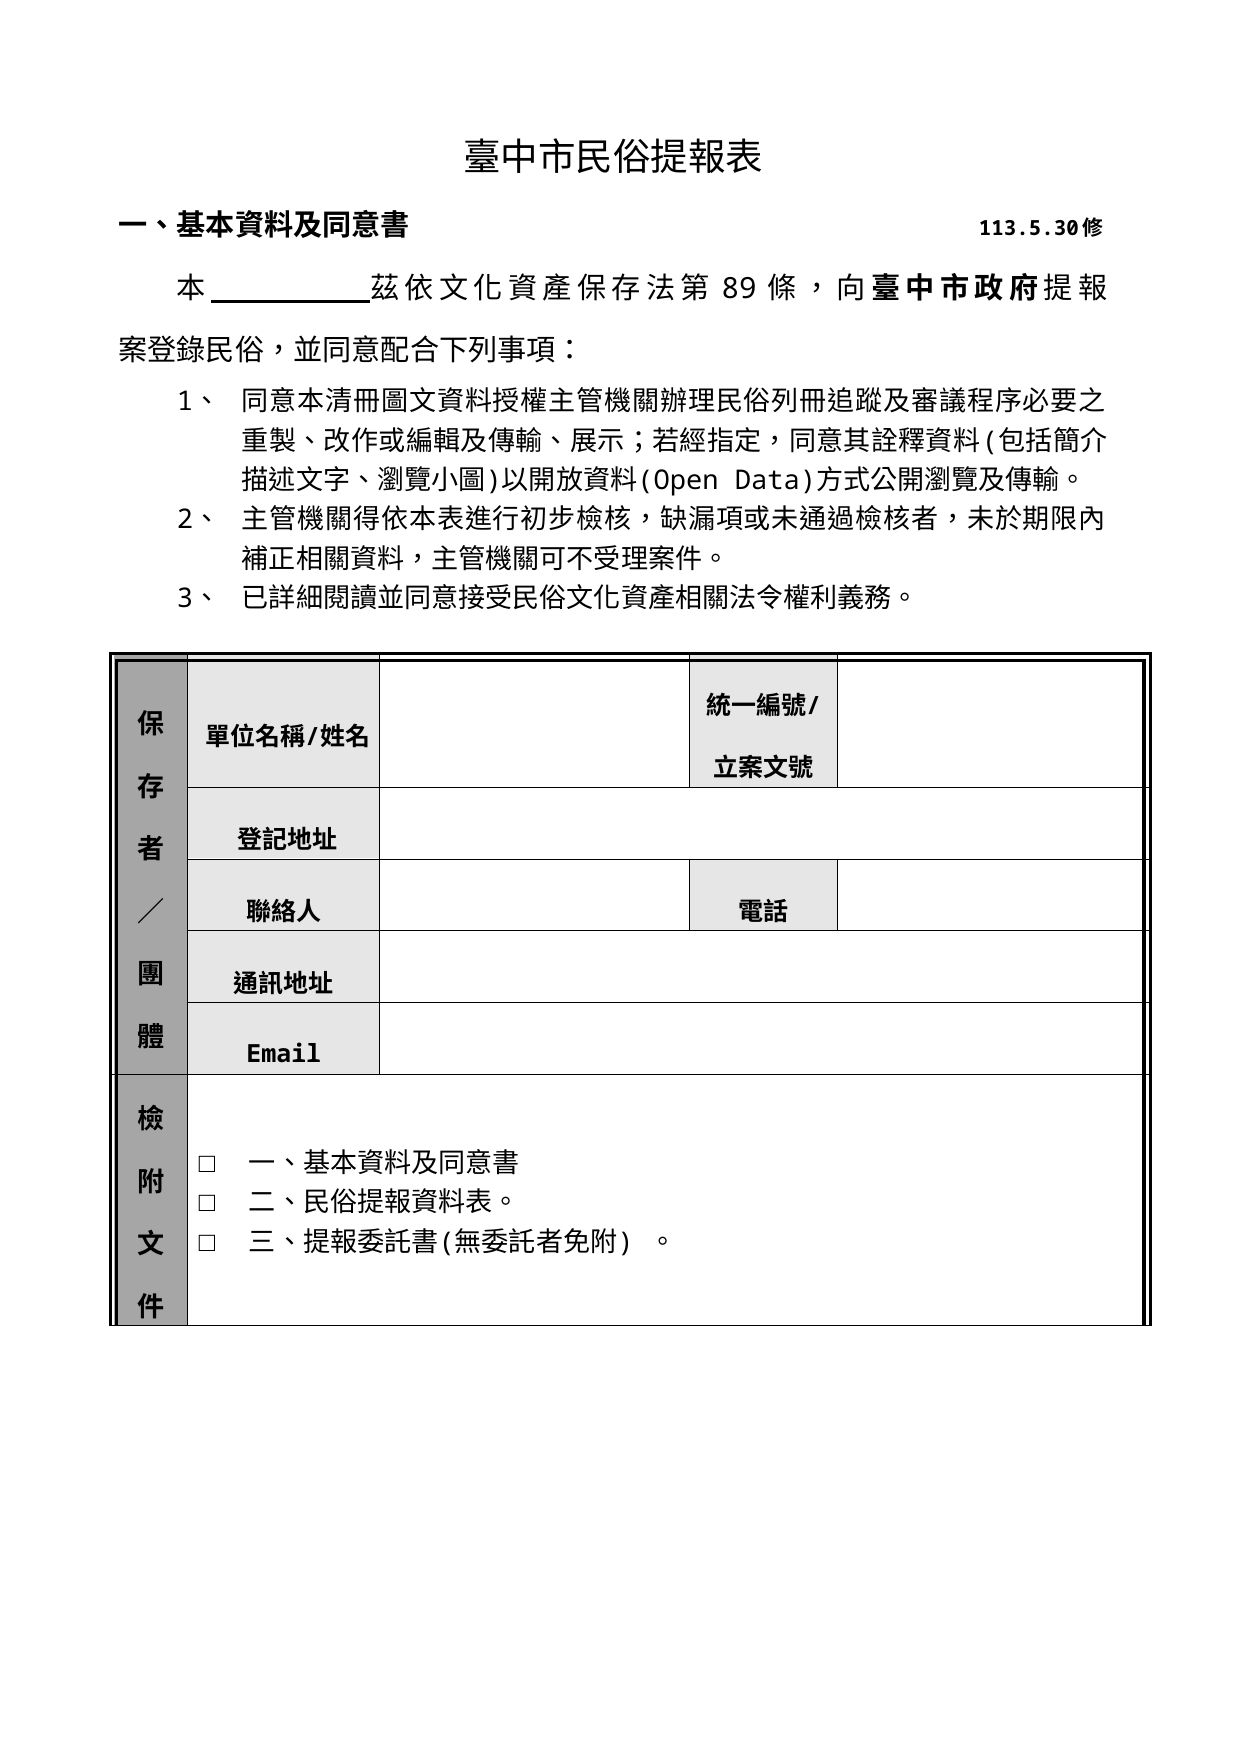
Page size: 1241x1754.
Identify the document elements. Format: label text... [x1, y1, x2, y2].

table_header [690, 655, 837, 659]
table_cell [380, 1003, 1142, 1074]
list 同意本清冊圖文資料授權主管機關辦理民俗列冊追蹤及審議程序必要之重製、改作或編輯及傳輸、展示；若經指定，同意其詮釋資料(包括簡介描述文字、瀏覽小圖)以開放資料(Open Data)方式公開瀏覽及傳輸。 [177, 379, 1107, 497]
table_header 保存者／團體 [114, 655, 187, 1074]
list 已詳細閱讀並同意接受民俗文化資產相關法令權利義務。 [177, 576, 1107, 615]
table_header 統一編號/立案文號 [690, 662, 837, 787]
table_cell 登記地址 [188, 788, 379, 858]
text 一、基本資料及同意書 113.5.30修 [118, 181, 1107, 244]
table_header [838, 662, 1142, 787]
table_cell [380, 931, 1142, 1002]
table_cell 電話 [690, 860, 837, 930]
table_cell [380, 788, 1142, 858]
table_cell [838, 860, 1142, 930]
table_cell 聯絡人 [188, 860, 379, 930]
table_header [380, 662, 689, 787]
table_header [838, 655, 1147, 787]
table_cell 一、基本資料及同意書 二、民俗提報資料表。 三、提報委託書(無委託者免附) 。 [188, 1075, 1142, 1325]
table_header [188, 655, 379, 659]
table_cell [380, 860, 689, 930]
text 本 茲依文化資產保存法第89條，向臺中市政府提報 案登錄民俗，並同意配合下列事項： [118, 244, 1107, 369]
table_cell Email [188, 1003, 379, 1074]
list 主管機關得依本表進行初步檢核，缺漏項或未通過檢核者，未於期限內補正相關資料，主管機關可不受理案件。 [177, 497, 1107, 576]
table_cell 通訊地址 [188, 931, 379, 1002]
table_cell 檢附文件 [118, 1075, 187, 1325]
table_header 單位名稱/姓名 [188, 662, 379, 787]
text 臺中市民俗提報表 [118, 127, 1107, 181]
table_header [380, 655, 689, 659]
